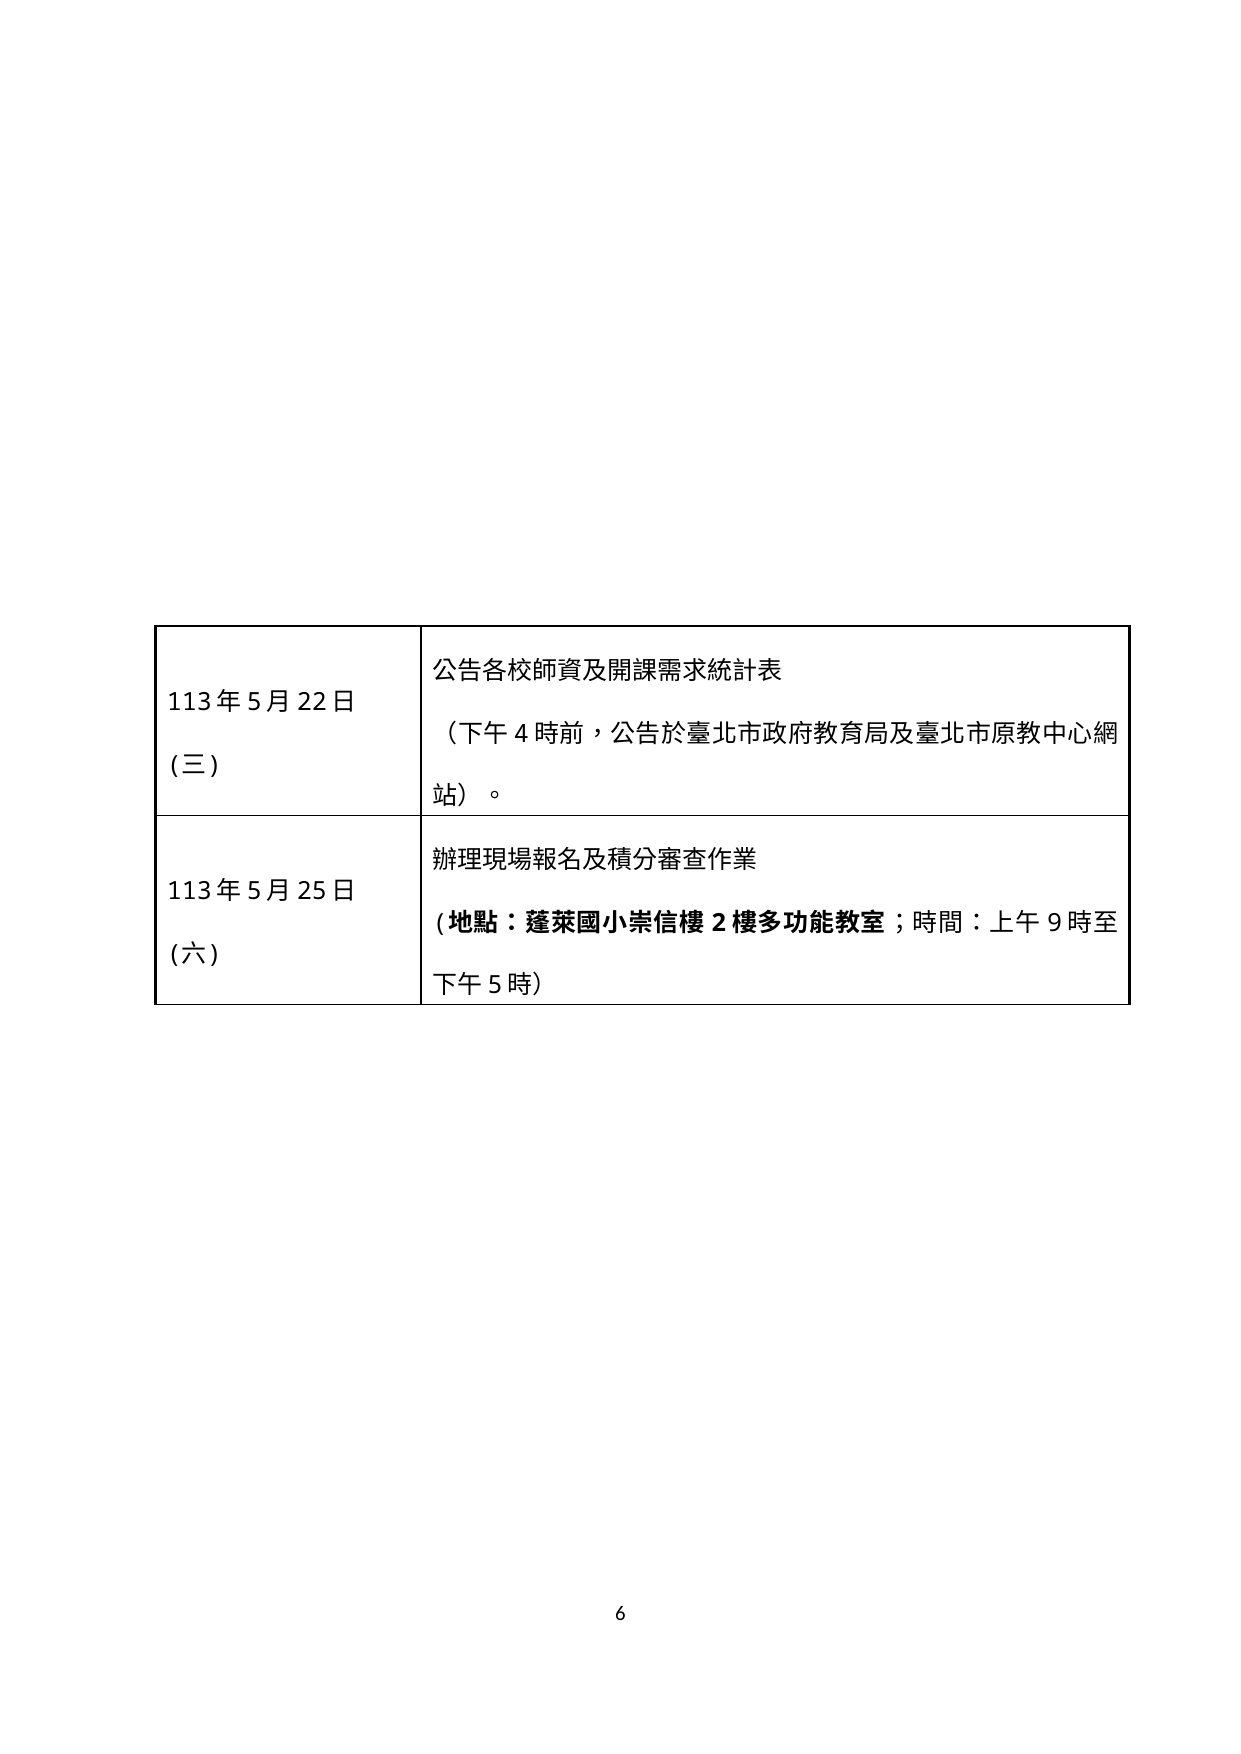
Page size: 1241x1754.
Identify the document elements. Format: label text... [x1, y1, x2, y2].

table_cell 113年5月22日(三) [157, 627, 420, 814]
table_cell 113年5月25日(六) [157, 816, 420, 1003]
table_cell 辦理現場報名及積分審查作業 (地點：蓬萊國小崇信樓2樓多功能教室；時間：上午9時至下午5時） [422, 816, 1128, 1003]
table_cell 公告各校師資及開課需求統計表 （下午4時前，公告於臺北市政府教育局及臺北市原教中心網站）。 [422, 627, 1128, 814]
